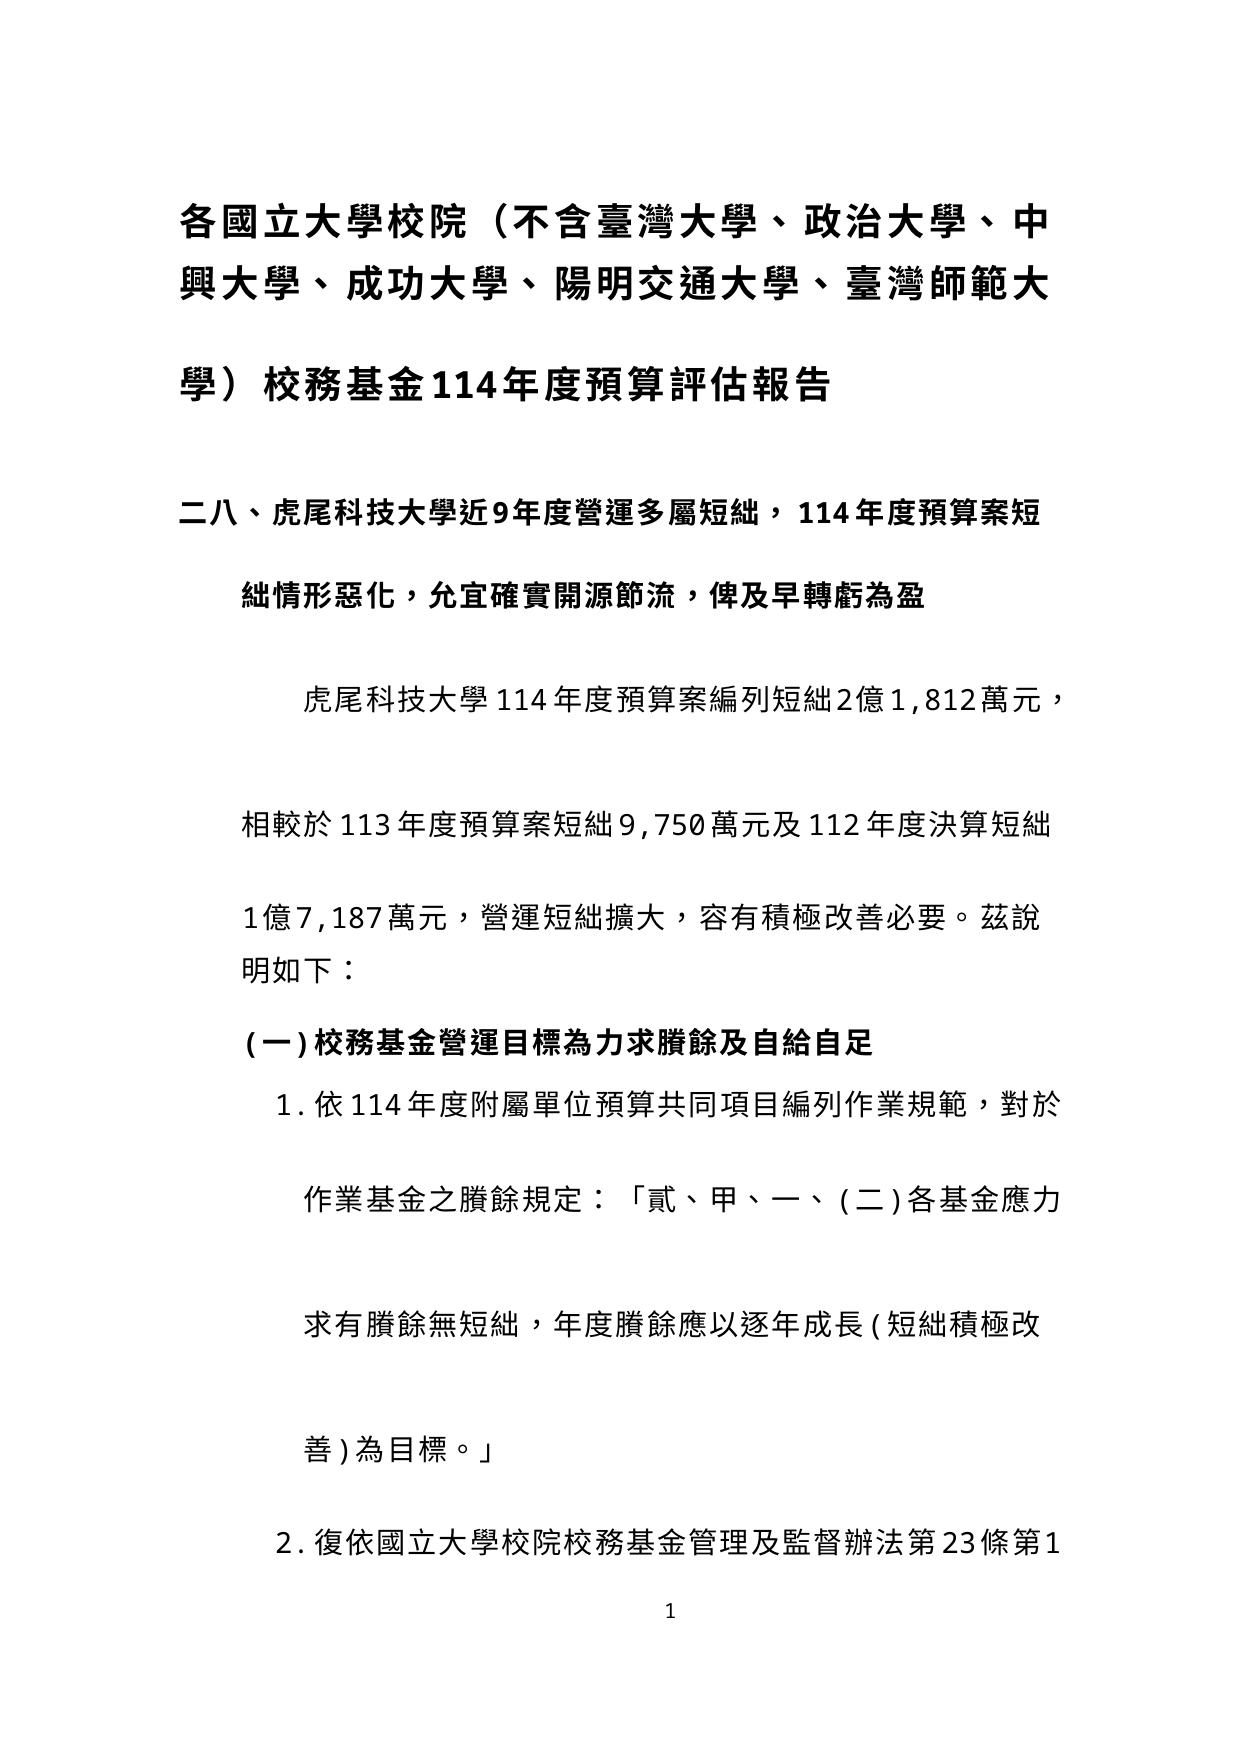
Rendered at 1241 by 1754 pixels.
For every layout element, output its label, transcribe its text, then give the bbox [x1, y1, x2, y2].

text 2.復依國立大學校院校務基金管理及監督辦法第23條第1項規定：「學校校務基金及各項自籌收入之執行，應以有賸餘或維持收支平衡為原則；如實際執行有短絀情形，學校應擬訂開源節流計畫，經管理委員會審議通過後執行。」、同條第2項規定：「前項開源節流計畫，應包括提升學校各項自籌收入之具體措施與資本支出及人事費等各項支出之必要性檢討。」 [266, 1490, 1063, 1552]
text 各國立大學校院（不含臺灣大學、政治大學、中興大學、成功大學、陽明交通大學、臺灣師範大學）校務基金114年度預算評估報告 [177, 177, 1063, 427]
text 虎尾科技大學114年度預算案編列短絀2億1,812萬元，相較於113年度預算案短絀9,750萬元及112年度決算短絀1億7,187萬元，營運短絀擴大，容有積極改善必要。茲說明如下： [236, 615, 1063, 990]
text 二八、虎尾科技大學近9年度營運多屬短絀，114年度預算案短絀情形惡化，允宜確實開源節流，俾及早轉虧為盈 [177, 427, 1063, 615]
text (一)校務基金營運目標為力求賸餘及自給自足 [236, 990, 1063, 1052]
text 1.依114年度附屬單位預算共同項目編列作業規範，對於作業基金之賸餘規定：「貳、甲、一、(二)各基金應力求有賸餘無短絀，年度賸餘應以逐年成長(短絀積極改善)為目標。」 [266, 1052, 1063, 1490]
